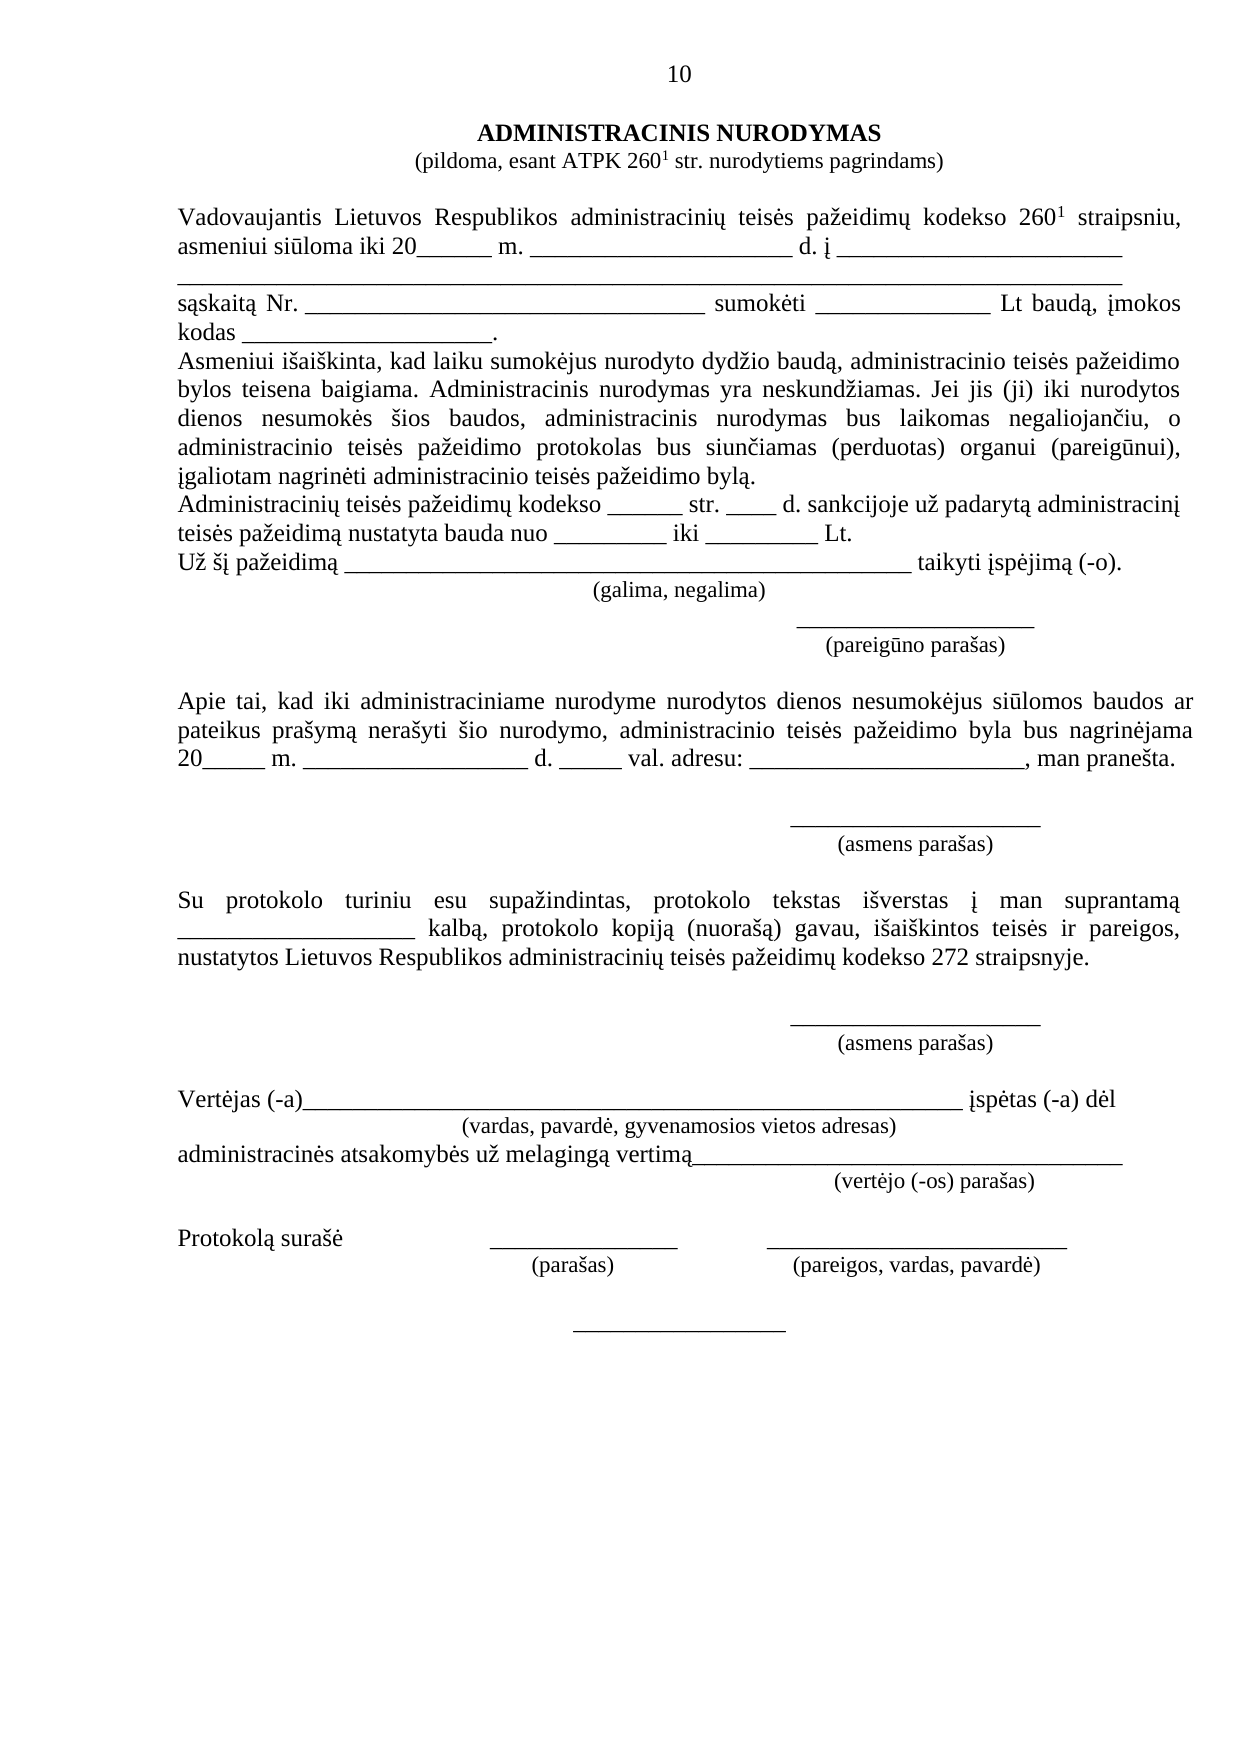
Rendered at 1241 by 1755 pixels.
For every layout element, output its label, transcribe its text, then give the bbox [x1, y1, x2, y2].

text Apie tai, kad iki administraciniame nurodyme nurodytos dienos nesumokėjus siūlomos baudos ar pateikus prašymą nerašyti šio nurodymo, administracinio teisės pažeidimo byla bus nagrinėjama 20_____ m. __________________ d. _____ val. adresu: ______________________, man pranešta. [177, 686, 1194, 772]
text Protokolą surašė _______________ ________________________ [177, 1223, 1181, 1251]
text _________________ [177, 1306, 1181, 1335]
text _ [177, 259, 1181, 288]
text sąskaitą Nr. ________________________________ sumokėti ______________ Lt baudą, įmokos kodas ____________________. [177, 288, 1181, 346]
text Administracinių teisės pažeidimų kodekso ______ str. ____ d. sankcijoje už padarytą administracinį teisės pažeidimą nustatyta bauda nuo _________ iki _________ Lt. [177, 489, 1181, 547]
text Su protokolo turiniu esu supažindintas, protokolo tekstas išverstas į man suprantamą ___________________ kalbą, protokolo kopiją (nuorašą) gavau, išaiškintos teisės ir pareigos, nustatytos Lietuvos Respublikos administracinių teisės pažeidimų kodekso 272 straipsnyje. [177, 885, 1181, 971]
text (asmens parašas) [649, 830, 1181, 856]
text ADMINISTRACINIS NURODYMAS [177, 118, 1181, 147]
text ____________________ [649, 1000, 1181, 1028]
text (parašas) (pareigos, vardas, pavardė) [531, 1251, 1181, 1278]
text (pareigūno parašas) [649, 631, 1181, 657]
text (asmens parašas) [649, 1028, 1181, 1055]
text Vadovaujantis Lietuvos Respublikos administracinių teisės pažeidimų kodekso 2601 straipsniu, asmeniui siūloma iki 20______ m. _____________________ d. į [177, 202, 1181, 259]
text (pildoma, esant ATPK 2601 str. nurodytiems pagrindams) [177, 147, 1181, 173]
text (galima, negalima) [177, 576, 1181, 602]
text (vertėjo (-os) parašas) [688, 1167, 1181, 1194]
text Vertėjas (-a) įspėtas (-a) dėl [177, 1084, 1181, 1112]
text Už šį pažeidimą taikyti įspėjimą (-o). [177, 547, 1181, 576]
text Asmeniui išaiškinta, kad laiku sumokėjus nurodyto dydžio baudą, administracinio teisės pažeidimo bylos teisena baigiama. Administracinis nurodymas yra neskundžiamas. Jei jis (ji) iki nurodytos dienos nesumokės šios baudos, administracinis nurodymas bus laikomas negaliojančiu, o administracinio teisės pažeidimo protokolas bus siunčiamas (perduotas) organui (pareigūnui), įgaliotam nagrinėti administracinio teisės pažeidimo bylą. [177, 346, 1181, 489]
text (vardas, pavardė, gyvenamosios vietos adresas) [177, 1112, 1181, 1139]
text ___________________ [649, 602, 1181, 631]
text administracinės atsakomybės už melagingą vertimą [177, 1139, 1181, 1167]
text ____________________ [649, 801, 1181, 830]
